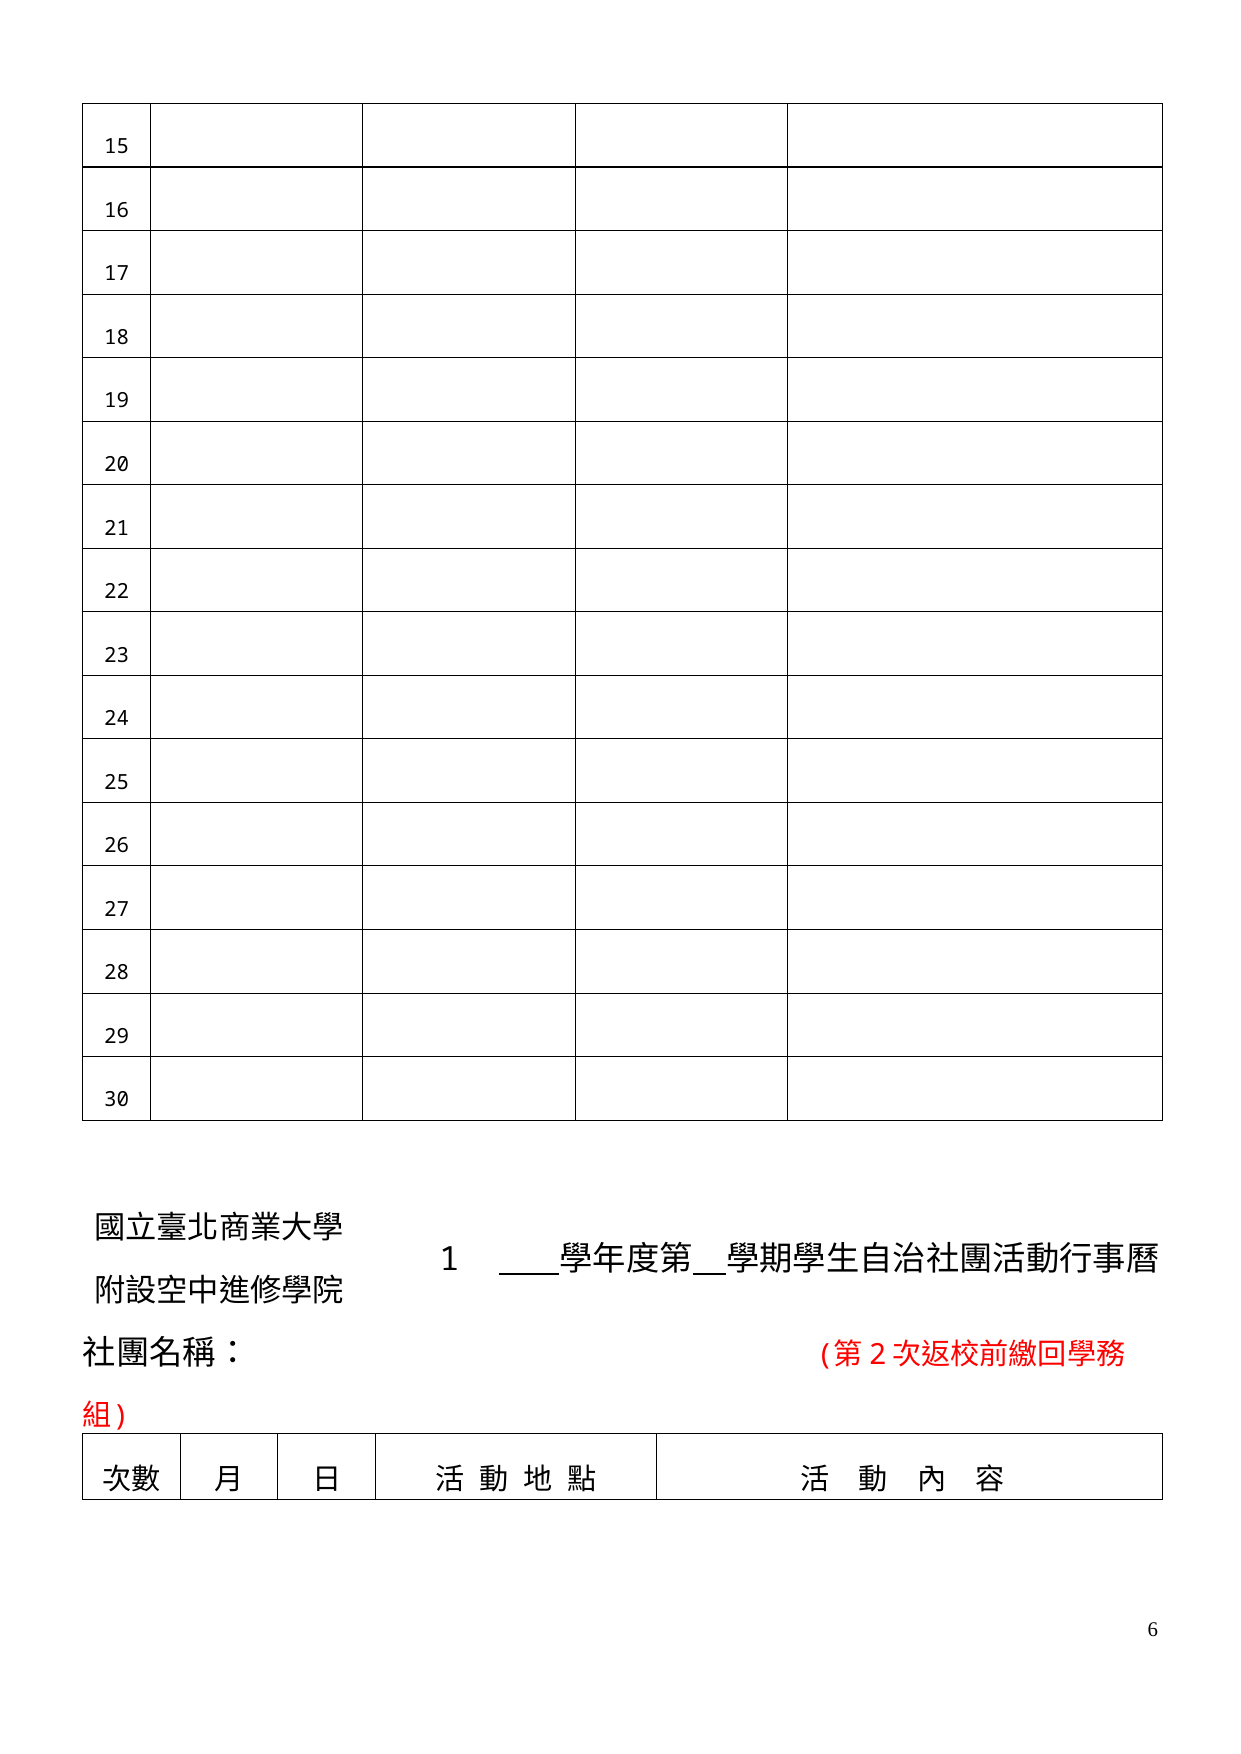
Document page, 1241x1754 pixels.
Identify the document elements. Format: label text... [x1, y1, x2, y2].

table_cell 27 [83, 866, 150, 929]
table_header 次數 [83, 1434, 180, 1498]
table_cell [363, 676, 575, 738]
table_cell [788, 994, 1162, 1056]
table_cell 30 [83, 1057, 150, 1119]
table_cell [576, 994, 787, 1056]
table_cell [363, 485, 575, 548]
table_cell [151, 549, 362, 611]
table_cell [576, 549, 787, 611]
table_cell [363, 549, 575, 611]
table_cell [576, 866, 787, 929]
table_cell 24 [83, 676, 150, 738]
table_cell 28 [83, 930, 150, 992]
table_cell [788, 358, 1162, 421]
table_cell [576, 104, 787, 166]
table_cell 17 [83, 231, 150, 293]
table_header 月 [181, 1434, 277, 1498]
table_header 日 [278, 1434, 375, 1498]
table_cell [576, 612, 787, 675]
table_cell [151, 485, 362, 548]
table_cell [363, 994, 575, 1056]
table_cell [788, 612, 1162, 675]
table_cell [151, 612, 362, 675]
table_cell [151, 739, 362, 802]
table_cell [788, 295, 1162, 357]
table_cell 20 [83, 422, 150, 484]
table_cell [788, 930, 1162, 992]
table_cell [576, 168, 787, 230]
table_cell [151, 168, 362, 230]
table_cell 19 [83, 358, 150, 421]
table_cell [576, 803, 787, 865]
table_cell [363, 1057, 575, 1119]
table_cell [151, 994, 362, 1056]
table_cell [363, 422, 575, 484]
table_cell [788, 168, 1162, 230]
table_cell [151, 803, 362, 865]
table_cell 25 [83, 739, 150, 802]
table_cell [788, 866, 1162, 929]
table_header 1 學年度第 學期學生自治社團活動行事曆 [450, 1183, 1163, 1308]
table_cell [151, 231, 362, 293]
table_cell [788, 104, 1162, 166]
table_cell [151, 422, 362, 484]
table_cell [363, 930, 575, 992]
text 社團名稱： (第2次返校前繳回學務組) [83, 1308, 1157, 1433]
table_cell [576, 739, 787, 802]
table_cell 22 [83, 549, 150, 611]
table_cell [363, 612, 575, 675]
table_cell [151, 295, 362, 357]
table_cell [363, 803, 575, 865]
table_cell [788, 422, 1162, 484]
table_cell [363, 295, 575, 357]
table_cell [576, 1057, 787, 1119]
table_cell [576, 485, 787, 548]
table_cell [363, 739, 575, 802]
table_cell [363, 168, 575, 230]
table_cell 18 [83, 295, 150, 357]
table_cell 26 [83, 803, 150, 865]
table_cell [151, 104, 362, 166]
table_cell [363, 358, 575, 421]
table_header 活 動 內 容 [657, 1434, 1162, 1498]
table_cell 21 [83, 485, 150, 548]
table_cell [151, 676, 362, 738]
table_cell [788, 676, 1162, 738]
table_header 活 動 地 點 [376, 1434, 656, 1498]
table_cell 29 [83, 994, 150, 1056]
table_header 國立臺北商業大學 附設空中進修學院 [83, 1183, 450, 1308]
table_cell [363, 231, 575, 293]
table_cell 23 [83, 612, 150, 675]
table_cell [788, 1057, 1162, 1119]
table_cell [788, 485, 1162, 548]
table_cell [363, 104, 575, 166]
table_cell 15 [83, 104, 150, 166]
table_cell [151, 358, 362, 421]
table_cell [576, 231, 787, 293]
table_cell [576, 358, 787, 421]
table_cell [576, 295, 787, 357]
table_cell [788, 231, 1162, 293]
table_cell [151, 866, 362, 929]
table_cell [788, 549, 1162, 611]
table_cell [576, 930, 787, 992]
table_cell [363, 866, 575, 929]
table_cell [788, 803, 1162, 865]
table_cell [788, 739, 1162, 802]
table_cell 16 [83, 168, 150, 230]
table_cell [151, 930, 362, 992]
table_cell [576, 422, 787, 484]
table_cell [151, 1057, 362, 1119]
table_cell [576, 676, 787, 738]
